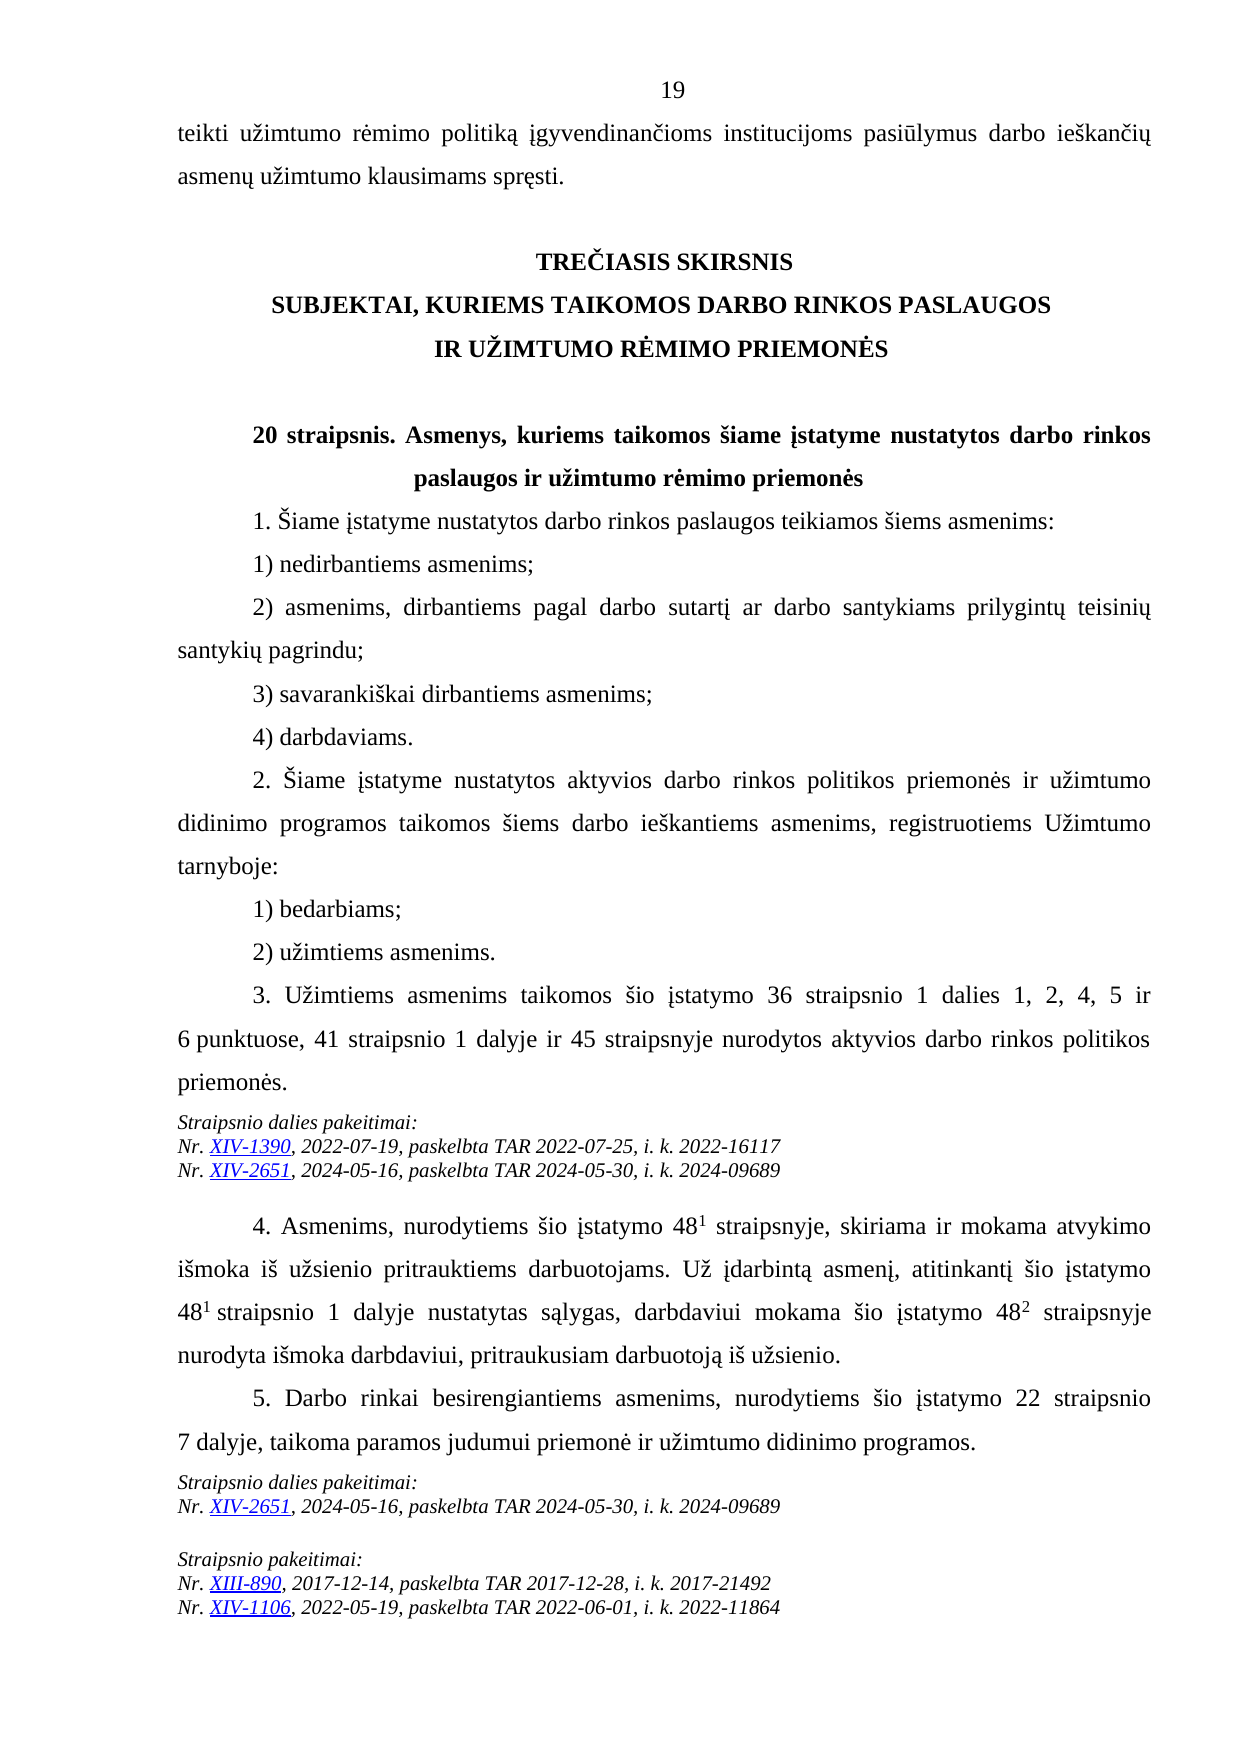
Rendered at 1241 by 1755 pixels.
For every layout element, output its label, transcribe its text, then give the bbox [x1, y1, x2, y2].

text Nr. XIV-2651, 2024-05-16, paskelbta TAR 2024-05-30, i. k. 2024-09689 [177, 1494, 1152, 1518]
text 4) darbdaviams. [177, 722, 1152, 751]
text 3. Užimtiems asmenims taikomos šio įstatymo 36 straipsnio 1 dalies 1, 2, 4, 5 ir 6 punktuose, 41 straipsnio 1 dalyje ir 45 straipsnyje nurodytos aktyvios darbo rinkos politikos priemonės. [177, 981, 1152, 1096]
text 4. Asmenims, nurodytiems šio įstatymo 481 straipsnyje, skiriama ir mokama atvykimo išmoka iš užsienio pritrauktiems darbuotojams. Už įdarbintą asmenį, atitinkantį šio įstatymo 481 straipsnio 1 dalyje nustatytas sąlygas, darbdaviui mokama šio įstatymo 482 straipsnyje nurodyta išmoka darbdaviui, pritraukusiam darbuotoją iš užsienio. [177, 1211, 1152, 1369]
text TREČIASIS SKIRSNIS [177, 247, 1152, 276]
text Straipsnio dalies pakeitimai: [177, 1110, 1152, 1134]
text Nr. XIII-890, 2017-12-14, paskelbta TAR 2017-12-28, i. k. 2017-21492 [177, 1571, 1152, 1595]
text 2) asmenims, dirbantiems pagal darbo sutartį ar darbo santykiams prilygintų teisinių santykių pagrindu; [177, 592, 1152, 664]
text IR UŽIMTUMO RĖMIMO PRIEMONĖS [177, 334, 1152, 362]
text 1. Šiame įstatyme nustatytos darbo rinkos paslaugos teikiamos šiems asmenims: [177, 506, 1152, 535]
text 3) savarankiškai dirbantiems asmenims; [177, 679, 1152, 707]
text 5. Darbo rinkai besirengiantiems asmenims, nurodytiems šio įstatymo 22 straipsnio 7 dalyje, taikoma paramos judumui priemonė ir užimtumo didinimo programos. [177, 1383, 1152, 1455]
text 2. Šiame įstatyme nustatytos aktyvios darbo rinkos politikos priemonės ir užimtumo didinimo programos taikomos šiems darbo ieškantiems asmenims, registruotiems Užimtumo tarnyboje: [177, 765, 1152, 880]
text SUBJEKTAI, KURIEMS TAIKOMOS DARBO RINKOS PASLAUGOS [177, 291, 1152, 319]
text Nr. XIV-2651, 2024-05-16, paskelbta TAR 2024-05-30, i. k. 2024-09689 [177, 1158, 1152, 1182]
text Nr. XIV-1390, 2022-07-19, paskelbta TAR 2022-07-25, i. k. 2022-16117 [177, 1134, 1152, 1158]
text 1) nedirbantiems asmenims; [177, 549, 1152, 578]
text teikti užimtumo rėmimo politiką įgyvendinančioms institucijoms pasiūlymus darbo ieškančių asmenų užimtumo klausimams spręsti. [177, 118, 1152, 190]
text Nr. XIV-1106, 2022-05-19, paskelbta TAR 2022-06-01, i. k. 2022-11864 [177, 1595, 1152, 1619]
text 20 straipsnis. Asmenys, kuriems taikomos šiame įstatyme nustatytos darbo rinkos paslaugos ir užimtumo rėmimo priemonės [252, 420, 1152, 492]
text 1) bedarbiams; [177, 894, 1152, 923]
text Straipsnio pakeitimai: [177, 1547, 1152, 1571]
text Straipsnio dalies pakeitimai: [177, 1470, 1152, 1494]
text 2) užimtiems asmenims. [177, 937, 1152, 966]
